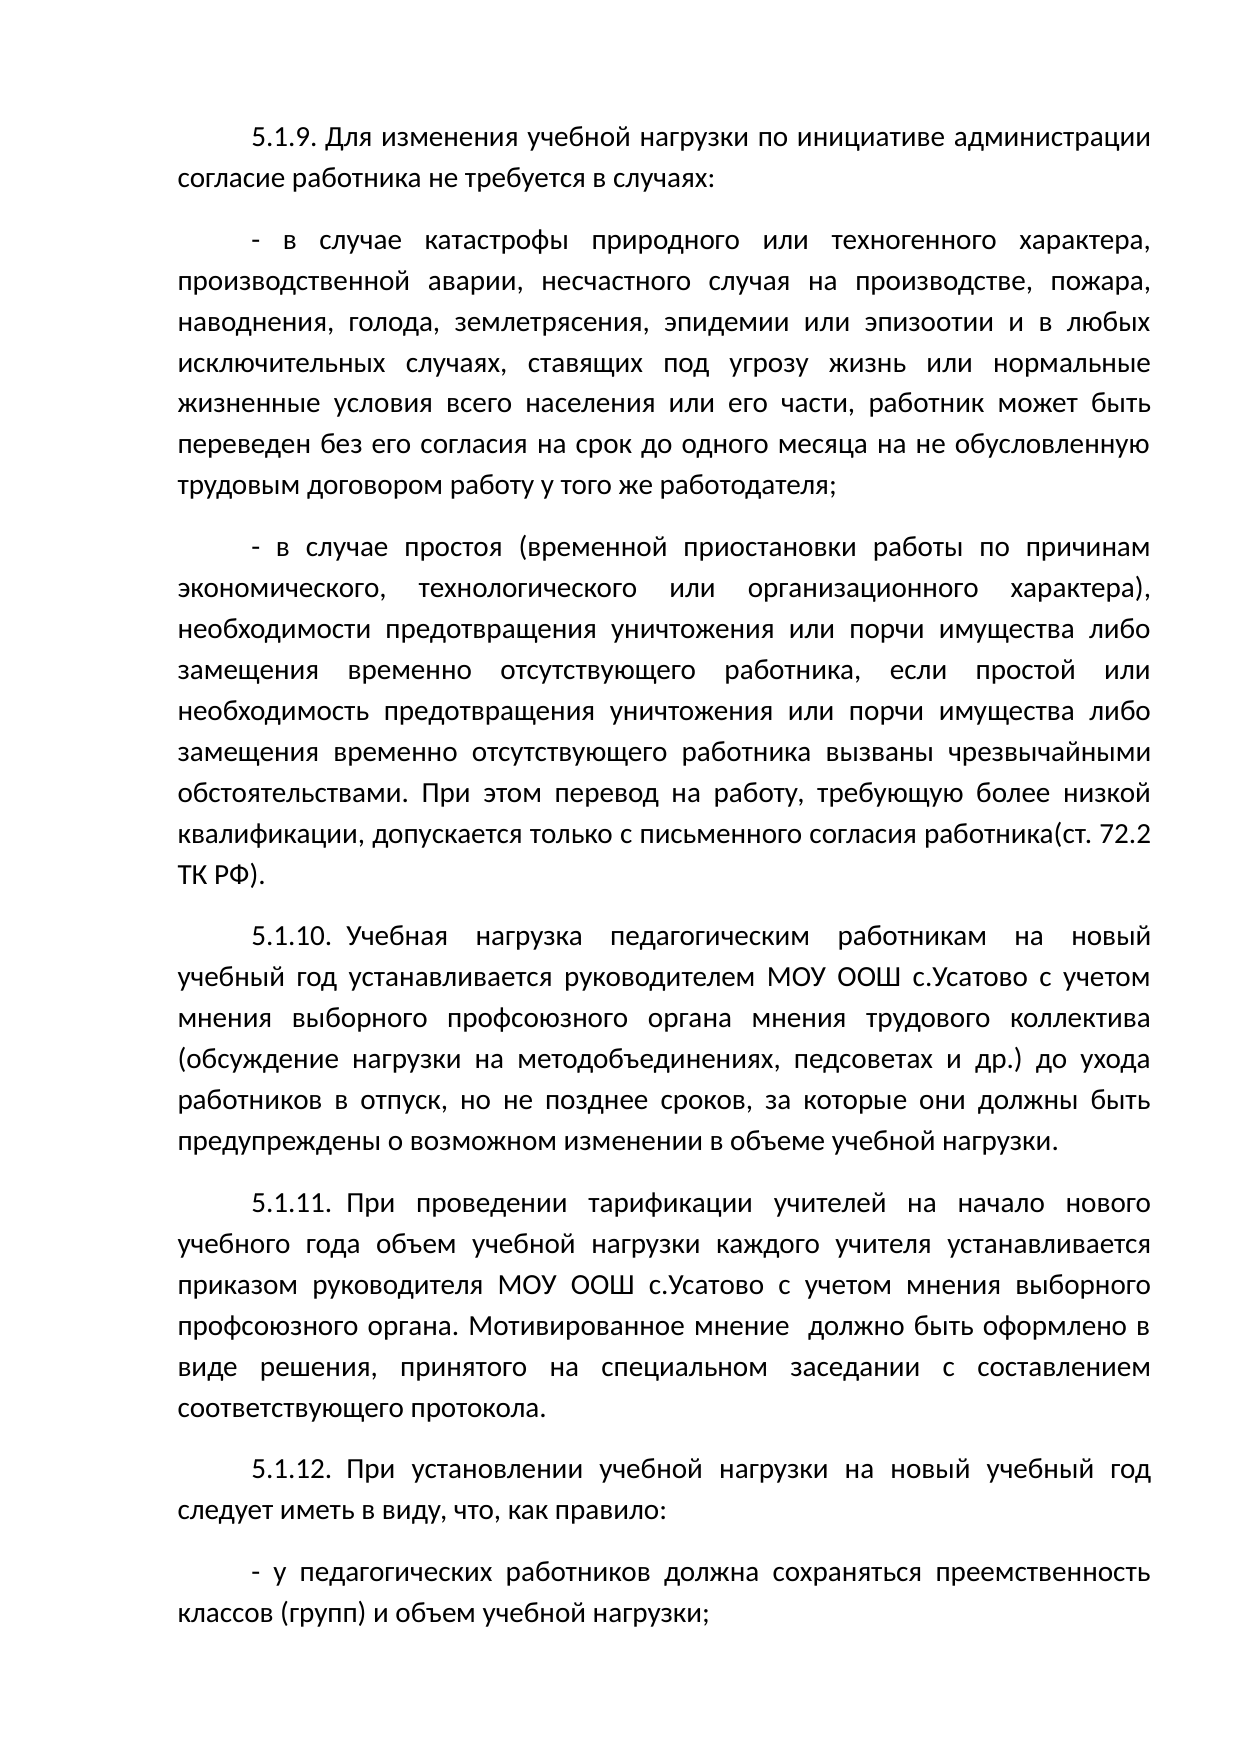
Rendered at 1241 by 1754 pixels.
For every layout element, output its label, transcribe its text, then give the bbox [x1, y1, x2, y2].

text - в случае простоя (временной приостановки работы по причинам экономического, технологического или организационного характера), необходимости предотвращения уничтожения или порчи имущества либо замещения временно отсутствующего работника, если простой или необходимость предотвращения уничтожения или порчи имущества либо замещения временно отсутствующего работника вызваны чрезвычайными обстоятельствами. При этом перевод на работу, требующую более низкой квалификации, допускается только с письменного согласия работника(ст. 72.2 ТК РФ). [177, 528, 1152, 891]
text 5.1.9. Для изменения учебной нагрузки по инициативе администрации согласие работника не требуется в случаях: [177, 118, 1152, 195]
text 5.1.10. Учебная нагрузка педагогическим работникам на новый учебный год устанавливается руководителем МОУ ООШ с.Усатово с учетом мнения выборного профсоюзного органа мнения трудового коллектива (обсуждение нагрузки на методобъединениях, педсоветах и др.) до ухода работников в отпуск, но не позднее сроков, за которые они должны быть предупреждены о возможном изменении в объеме учебной нагрузки. [177, 917, 1152, 1158]
text - у педагогических работников должна сохраняться преемственность классов (групп) и объем учебной нагрузки; [177, 1553, 1152, 1630]
text 5.1.11. При проведении тарификации учителей на начало нового учебного года объем учебной нагрузки каждого учителя устанавливается приказом руководителя МОУ ООШ с.Усатово с учетом мнения выборного профсоюзного органа. Мотивированное мнение должно быть оформлено в виде решения, принятого на специальном заседании с составлением соответствующего протокола. [177, 1184, 1152, 1424]
text - в случае катастрофы природного или техногенного характера, производственной аварии, несчастного случая на производстве, пожара, наводнения, голода, землетрясения, эпидемии или эпизоотии и в любых исключительных случаях, ставящих под угрозу жизнь или нормальные жизненные условия всего населения или его части, работник может быть переведен без его согласия на срок до одного месяца на не обусловленную трудовым договором работу у того же работодателя; [177, 221, 1152, 502]
text 5.1.12. При установлении учебной нагрузки на новый учебный год следует иметь в виду, что, как правило: [177, 1450, 1152, 1527]
